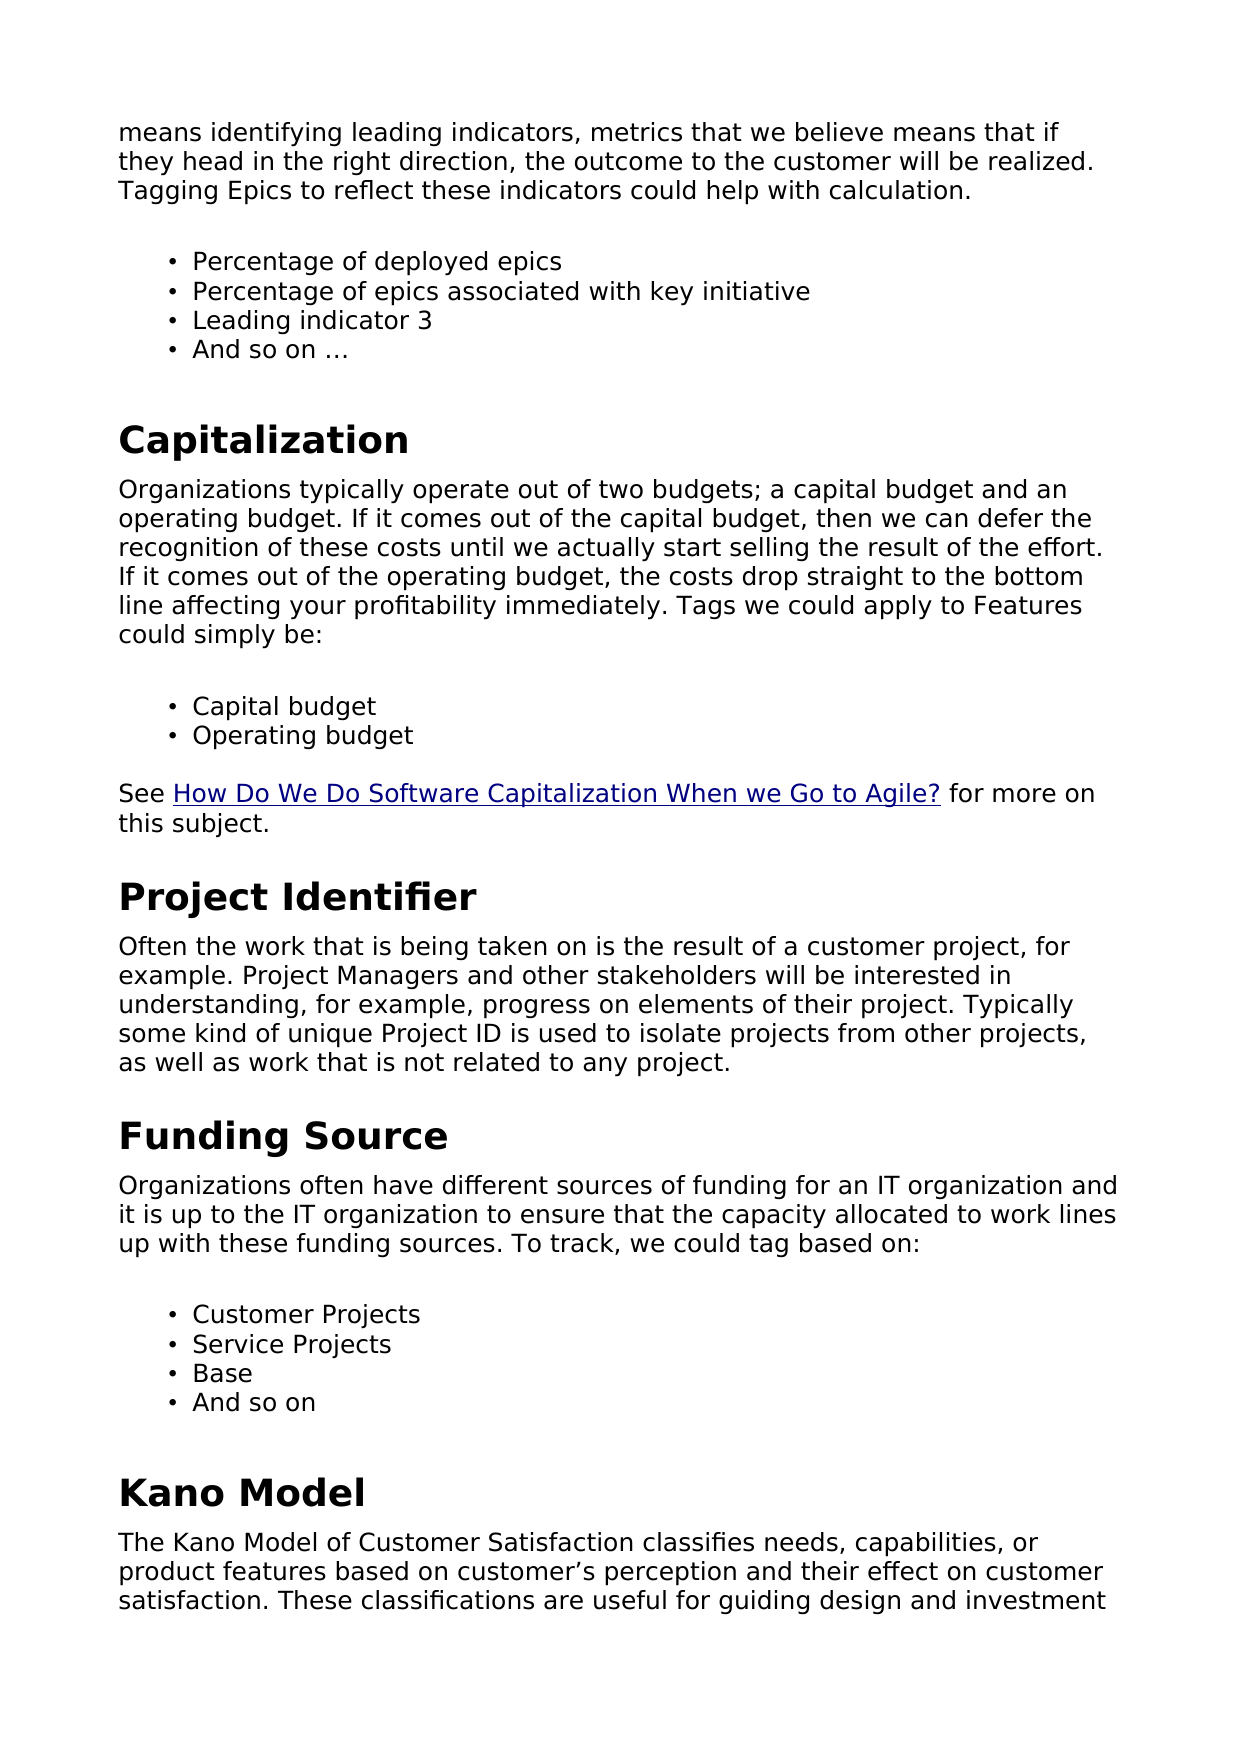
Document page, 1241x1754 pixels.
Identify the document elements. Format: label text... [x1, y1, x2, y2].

list Operating budget [177, 721, 1122, 750]
text See How Do We Do Software Capitalization When we Go to Agile? for more on this subject. [118, 780, 1122, 838]
subtitle Kano Model [118, 1472, 1122, 1515]
list And so on … [177, 335, 1122, 364]
subtitle Funding Source [118, 1115, 1122, 1159]
text Organizations typically operate out of two budgets; a capital budget and an operating budget. If it comes out of the capital budget, then we can defer the recognition of these costs until we actually start selling the result of the effort. If it comes out of the operating budget, the costs drop straight to the bottom line affecting your profitability immediately. Tags we could apply to Features could simply be: [118, 475, 1122, 650]
list Leading indicator 3 [177, 306, 1122, 335]
text The Kano Model of Customer Satisfaction classifies needs, capabilities, or product features based on customer’s perception and their effect on customer satisfaction. These classifications are useful for guiding design and investment [118, 1528, 1122, 1615]
list Capital budget [177, 692, 1122, 721]
list Base [177, 1359, 1122, 1388]
text means identifying leading indicators, metrics that we believe means that if they head in the right direction, the outcome to the customer will be realized. Tagging Epics to reflect these indicators could help with calculation. [118, 118, 1122, 206]
subtitle Project Identifier [118, 876, 1122, 919]
text Organizations often have different sources of funding for an IT organization and it is up to the IT organization to ensure that the capacity allocated to work lines up with these funding sources. To track, we could tag based on: [118, 1171, 1122, 1259]
text Often the work that is being taken on is the result of a customer project, for example. Project Managers and other stakeholders will be interested in understanding, for example, progress on elements of their project. Typically some kind of unique Project ID is used to isolate projects from other projects, as well as work that is not related to any project. [118, 932, 1122, 1077]
list Percentage of epics associated with key initiative [177, 277, 1122, 306]
list And so on [177, 1388, 1122, 1417]
subtitle Capitalization [118, 419, 1122, 462]
list Customer Projects [177, 1301, 1122, 1330]
list Percentage of deployed epics [177, 248, 1122, 277]
list Service Projects [177, 1330, 1122, 1359]
